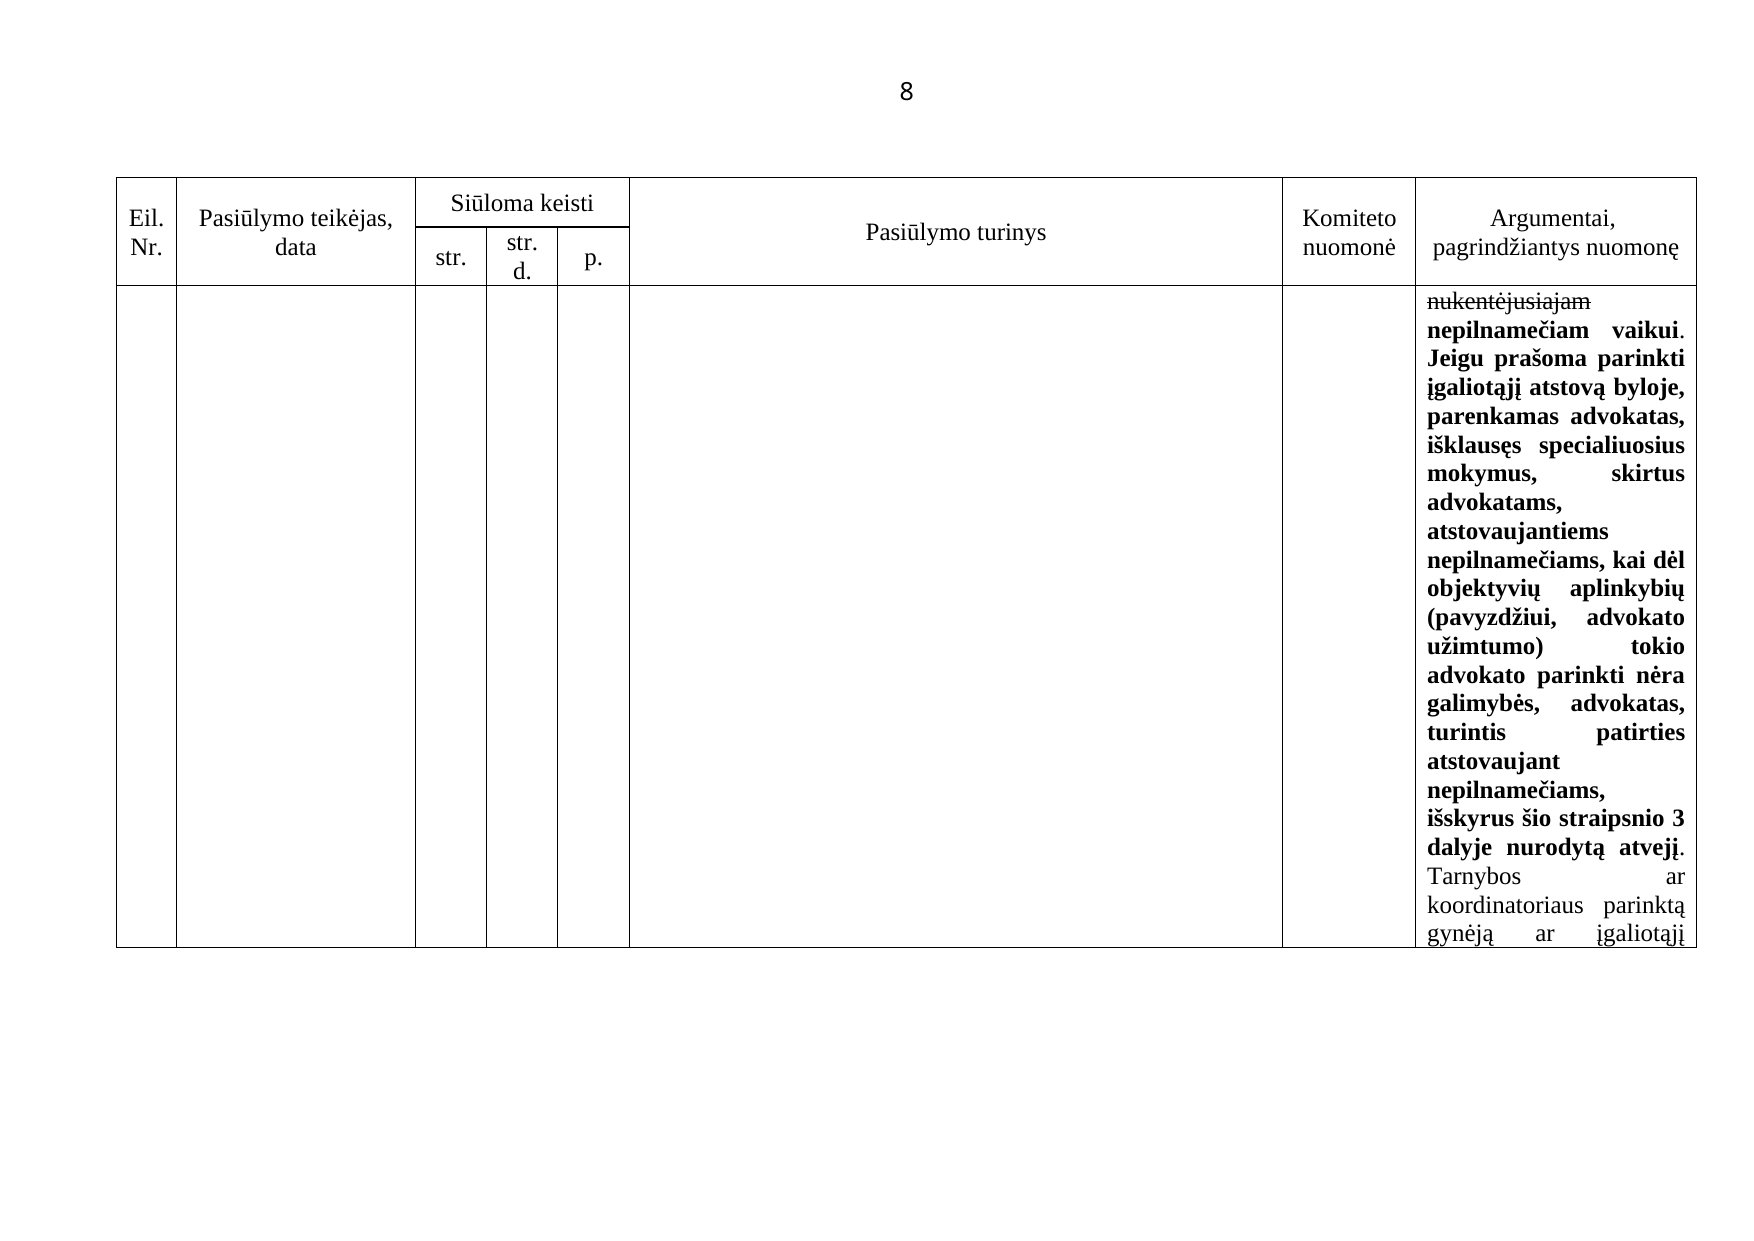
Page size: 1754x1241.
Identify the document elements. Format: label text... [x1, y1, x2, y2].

table_cell [117, 286, 176, 947]
table_cell nukentėjusiajam nepilnamečiam vaikui. Jeigu prašoma parinkti įgaliotąjį atstovą byloje, parenkamas advokatas, išklausęs specialiuosius mokymus, skirtus advokatams, atstovaujantiems nepilnamečiams, kai dėl objektyvių aplinkybių (pavyzdžiui, advokato užimtumo) tokio advokato parinkti nėra galimybės, advokatas, turintis patirties atstovaujant nepilnamečiams, išskyrus šio straipsnio 3 dalyje nurodytą atvejį. Tarnybos ar koordinatoriaus parinktą gynėją ar įgaliotąjį [1416, 286, 1696, 947]
table_cell [1283, 286, 1415, 947]
table_header Siūloma keisti [416, 178, 629, 226]
table_cell p. [558, 228, 629, 285]
table_cell str. [416, 228, 486, 285]
table_header Argumentai, pagrindžiantys nuomonę [1416, 178, 1696, 285]
table_header Pasiūlymo turinys [630, 178, 1282, 285]
table_header Pasiūlymo teikėjas, data [177, 178, 415, 285]
table_cell [487, 286, 557, 947]
table_cell [416, 286, 486, 947]
table_header Eil. Nr. [117, 178, 176, 285]
table_cell [630, 286, 1282, 947]
table_cell [558, 286, 629, 947]
table_cell str. d. [487, 228, 557, 285]
table_cell [177, 286, 415, 947]
table_header Komiteto nuomonė [1283, 178, 1415, 285]
